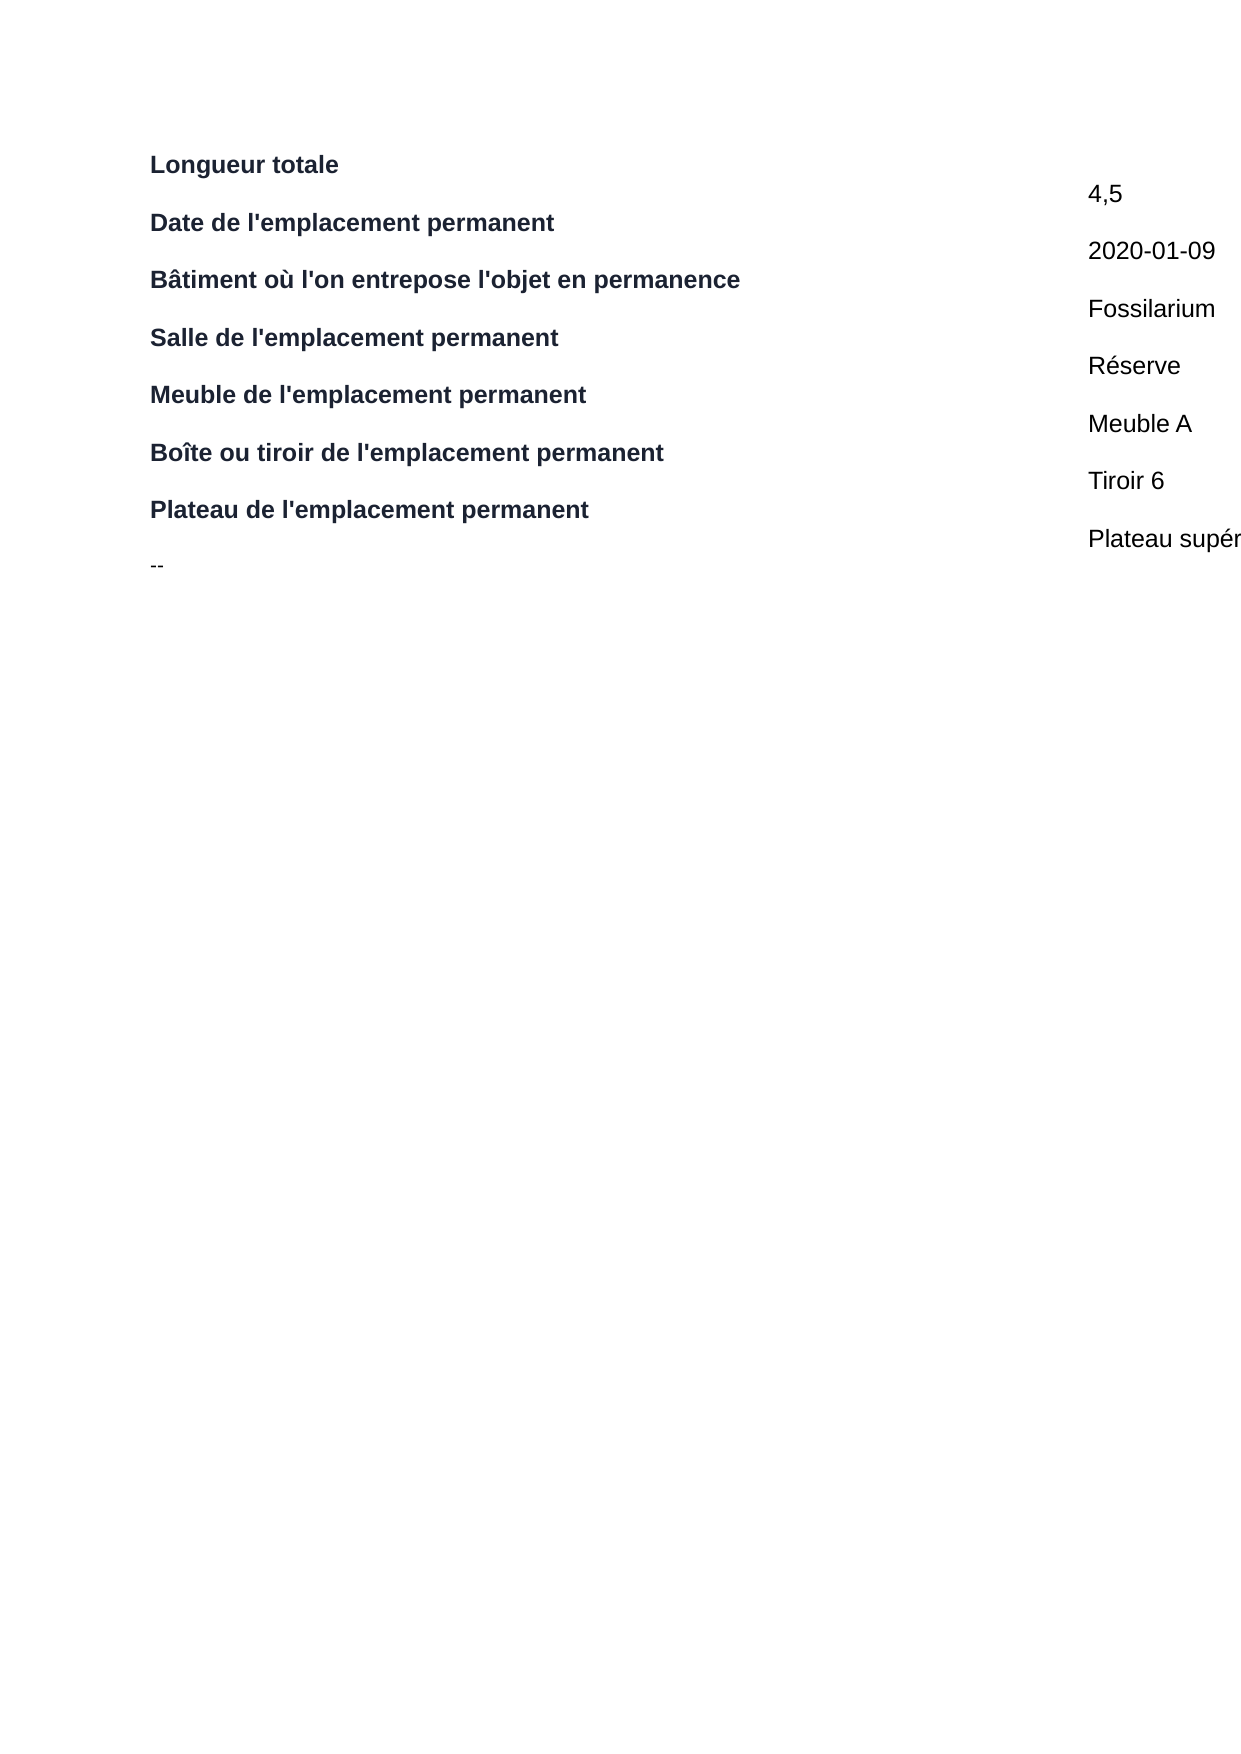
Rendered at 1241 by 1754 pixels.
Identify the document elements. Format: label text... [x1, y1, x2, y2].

text Longueur totale [150, 150, 1090, 179]
text Meuble A [1088, 409, 1240, 437]
text Meuble de l'emplacement permanent [150, 380, 1090, 409]
text Plateau de l'emplacement permanent [150, 495, 1090, 524]
text Salle de l'emplacement permanent [150, 322, 1090, 351]
text Réserve [1088, 351, 1240, 380]
text Bâtiment où l'on entrepose l'objet en permanence [150, 265, 1090, 294]
text 4,5 [1088, 179, 1240, 207]
text -- [150, 552, 1090, 576]
text Boîte ou tiroir de l'emplacement permanent [150, 437, 1090, 466]
text 2020-01-09 [1088, 236, 1240, 265]
text Fossilarium [1088, 294, 1240, 322]
text Date de l'emplacement permanent [150, 207, 1090, 236]
text Tiroir 6 [1088, 466, 1240, 495]
text Plateau supérieur [1088, 524, 1240, 552]
